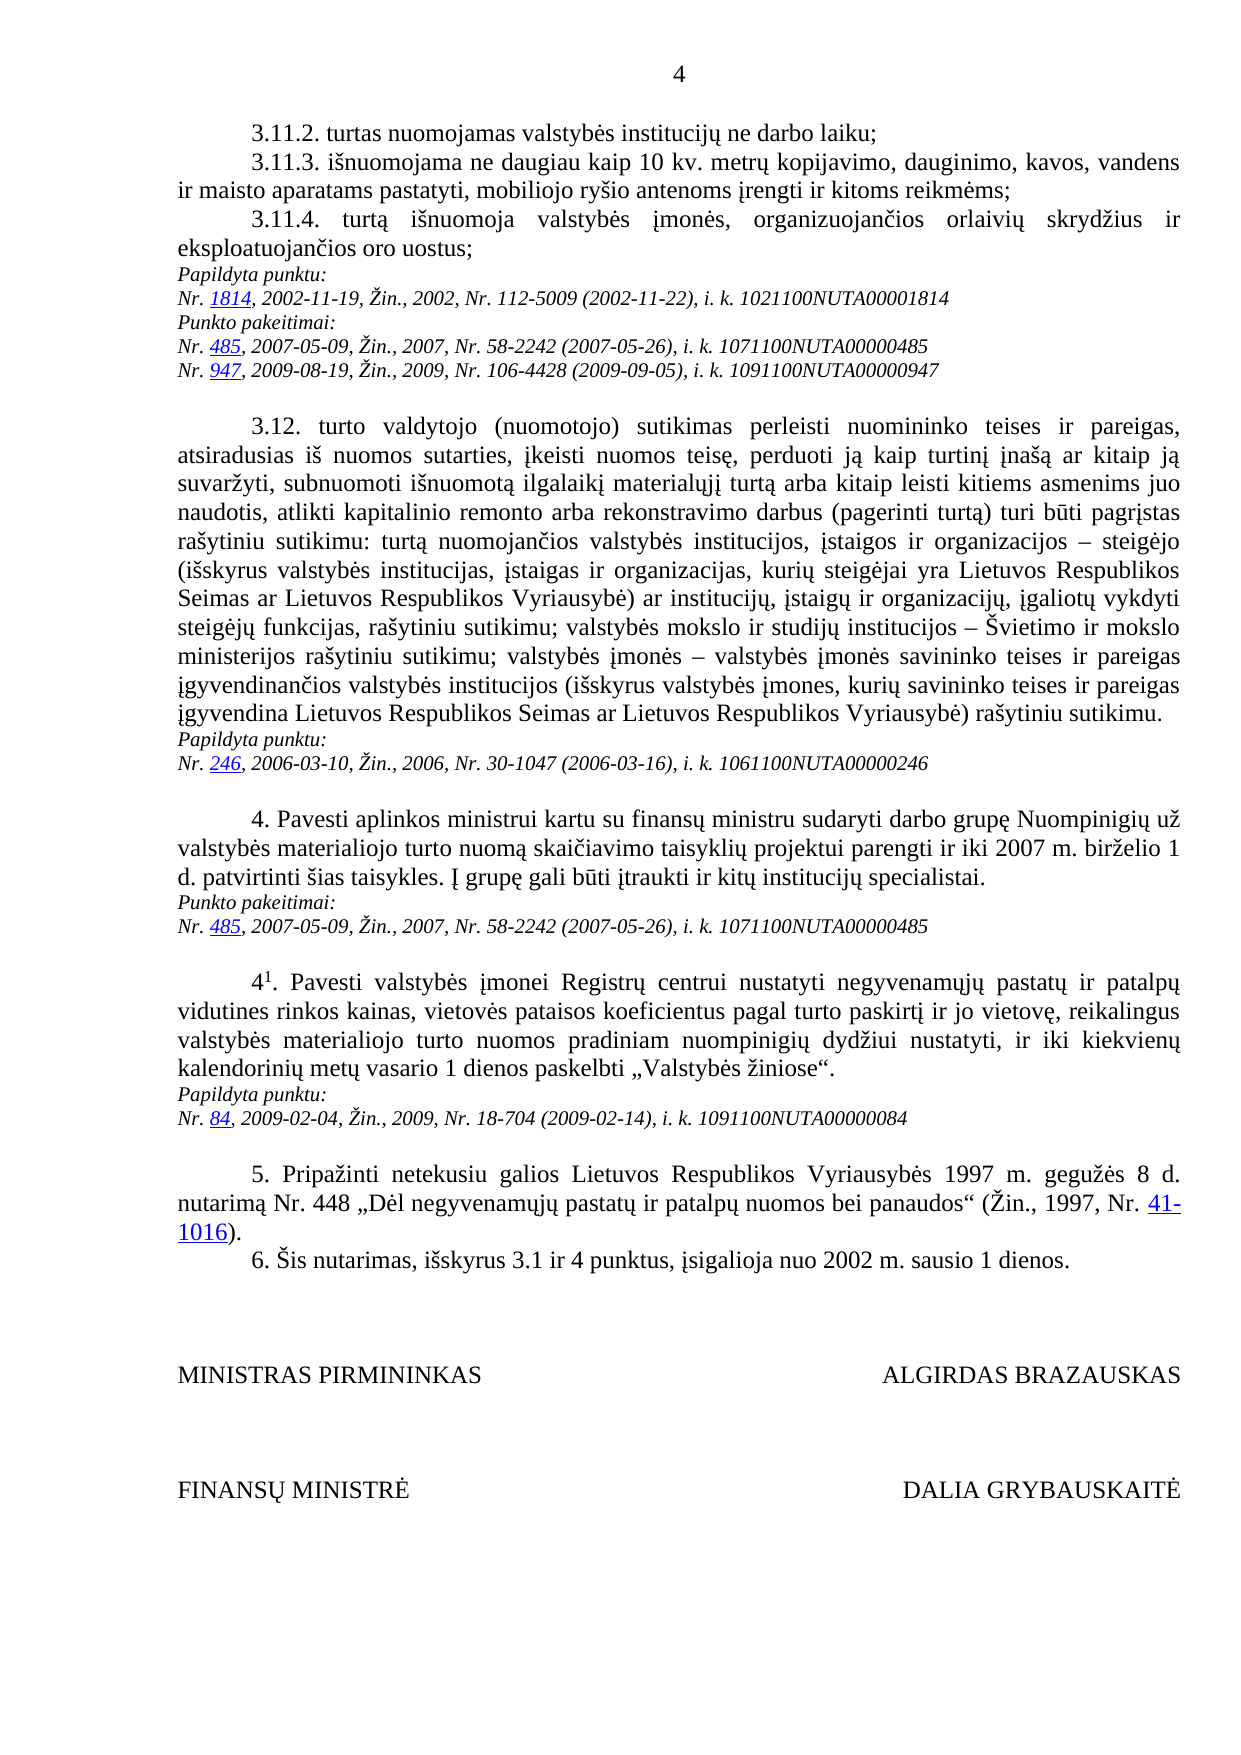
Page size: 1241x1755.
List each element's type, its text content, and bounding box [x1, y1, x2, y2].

text 3.11.3. išnuomojama ne daugiau kaip 10 kv. metrų kopijavimo, dauginimo, kavos, vandens ir maisto aparatams pastatyti, mobiliojo ryšio antenoms įrengti ir kitoms reikmėms; [177, 147, 1181, 204]
text Nr. 947, 2009-08-19, Žin., 2009, Nr. 106-4428 (2009-09-05), i. k. 1091100NUTA00000947 [177, 358, 1181, 382]
text Nr. 84, 2009-02-04, Žin., 2009, Nr. 18-704 (2009-02-14), i. k. 1091100NUTA00000084 [177, 1106, 1181, 1130]
text Papildyta punktu: [177, 262, 1181, 286]
text Papildyta punktu: [177, 1082, 1181, 1106]
text 3.11.4. turtą išnuomoja valstybės įmonės, organizuojančios orlaivių skrydžius ir eksploatuojančios oro uostus; [177, 204, 1181, 262]
text Punkto pakeitimai: [177, 310, 1181, 334]
text 41. Pavesti valstybės įmonei Registrų centrui nustatyti negyvenamųjų pastatų ir patalpų vidutines rinkos kainas, vietovės pataisos koeficientus pagal turto paskirtį ir jo vietovę, reikalingus valstybės materialiojo turto nuomos pradiniam nuompinigių dydžiui nustatyti, ir iki kiekvienų kalendorinių metų vasario 1 dienos paskelbti „Valstybės žiniose“. [177, 967, 1181, 1082]
text Punkto pakeitimai: [177, 890, 1181, 914]
text Nr. 485, 2007-05-09, Žin., 2007, Nr. 58-2242 (2007-05-26), i. k. 1071100NUTA00000485 [177, 334, 1181, 358]
text 5. Pripažinti netekusiu galios Lietuvos Respublikos Vyriausybės 1997 m. gegužės 8 d. nutarimą Nr. 448 „Dėl negyvenamųjų pastatų ir patalpų nuomos bei panaudos“ (Žin., 1997, Nr. 41-1016). [177, 1159, 1181, 1245]
text Nr. 485, 2007-05-09, Žin., 2007, Nr. 58-2242 (2007-05-26), i. k. 1071100NUTA00000485 [177, 914, 1181, 938]
text Finansų ministrė Dalia Grybauskaitė [177, 1475, 1181, 1504]
text Ministras Pirmininkas Algirdas Brazauskas [177, 1360, 1181, 1389]
text 6. Šis nutarimas, išskyrus 3.1 ir 4 punktus, įsigalioja nuo 2002 m. sausio 1 dienos. [177, 1245, 1181, 1274]
text Nr. 1814, 2002-11-19, Žin., 2002, Nr. 112-5009 (2002-11-22), i. k. 1021100NUTA00001814 [177, 286, 1181, 310]
text 3.11.2. turtas nuomojamas valstybės institucijų ne darbo laiku; [177, 118, 1181, 147]
text Papildyta punktu: [177, 727, 1181, 751]
text 3.12. turto valdytojo (nuomotojo) sutikimas perleisti nuomininko teises ir pareigas, atsiradusias iš nuomos sutarties, įkeisti nuomos teisę, perduoti ją kaip turtinį įnašą ar kitaip ją suvaržyti, subnuomoti išnuomotą ilgalaikį materialųjį turtą arba kitaip leisti kitiems asmenims juo naudotis, atlikti kapitalinio remonto arba rekonstravimo darbus (pagerinti turtą) turi būti pagrįstas rašytiniu sutikimu: turtą nuomojančios valstybės institucijos, įstaigos ir organizacijos – steigėjo (išskyrus valstybės institucijas, įstaigas ir organizacijas, kurių steigėjai yra Lietuvos Respublikos Seimas ar Lietuvos Respublikos Vyriausybė) ar institucijų, įstaigų ir organizacijų, įgaliotų vykdyti steigėjų funkcijas, rašytiniu sutikimu; valstybės mokslo ir studijų institucijos – Švietimo ir mokslo ministerijos rašytiniu sutikimu; valstybės įmonės – valstybės įmonės savininko teises ir pareigas įgyvendinančios valstybės institucijos (išskyrus valstybės įmones, kurių savininko teises ir pareigas įgyvendina Lietuvos Respublikos Seimas ar Lietuvos Respublikos Vyriausybė) rašytiniu sutikimu. [177, 411, 1181, 727]
text 4. Pavesti aplinkos ministrui kartu su finansų ministru sudaryti darbo grupę Nuompinigių už valstybės materialiojo turto nuomą skaičiavimo taisyklių projektui parengti ir iki 2007 m. birželio 1 d. patvirtinti šias taisykles. Į grupę gali būti įtraukti ir kitų institucijų specialistai. [177, 804, 1181, 890]
text Nr. 246, 2006-03-10, Žin., 2006, Nr. 30-1047 (2006-03-16), i. k. 1061100NUTA00000246 [177, 751, 1181, 775]
